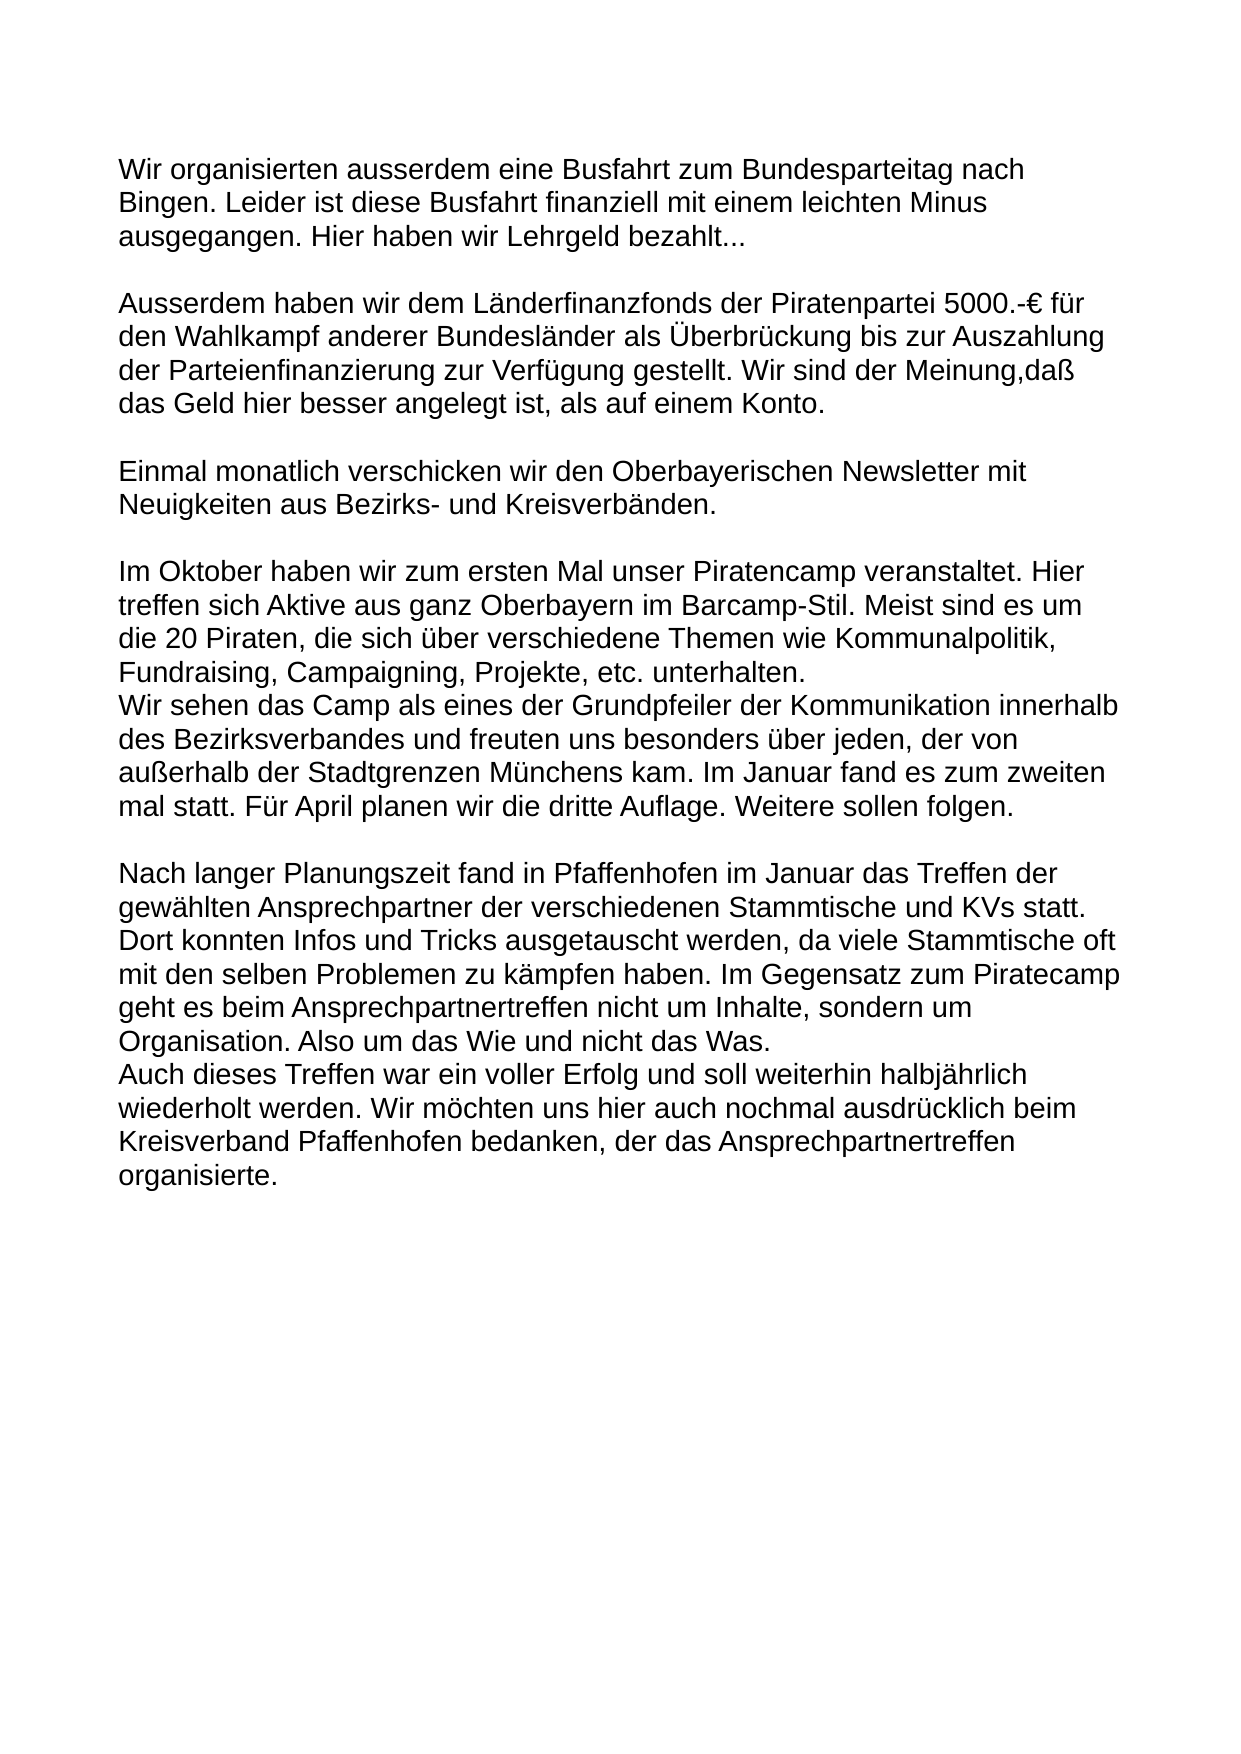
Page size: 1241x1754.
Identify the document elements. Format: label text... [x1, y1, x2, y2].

text Im Oktober haben wir zum ersten Mal unser Piratencamp veranstaltet. Hier treffen sich Aktive aus ganz Oberbayern im Barcamp-Stil. Meist sind es um die 20 Piraten, die sich über verschiedene Themen wie Kommunalpolitik, Fundraising, Campaigning, Projekte, etc. unterhalten. [118, 554, 1122, 688]
text Einmal monatlich verschicken wir den Oberbayerischen Newsletter mit Neuigkeiten aus Bezirks- und Kreisverbänden. [118, 453, 1122, 521]
text Nach langer Planungszeit fand in Pfaffenhofen im Januar das Treffen der gewählten Ansprechpartner der verschiedenen Stammtische und KVs statt. Dort konnten Infos und Tricks ausgetauscht werden, da viele Stammtische oft mit den selben Problemen zu kämpfen haben. Im Gegensatz zum Piratecamp geht es beim Ansprechpartnertreffen nicht um Inhalte, sondern um Organisation. Also um das Wie und nicht das Was. [118, 856, 1122, 1057]
text Ausserdem haben wir dem Länderfinanzfonds der Piratenpartei 5000.-€ für den Wahlkampf anderer Bundesländer als Überbrückung bis zur Auszahlung der Parteienfinanzierung zur Verfügung gestellt. Wir sind der Meinung,daß das Geld hier besser angelegt ist, als auf einem Konto. [118, 286, 1122, 420]
text Wir organisierten ausserdem eine Busfahrt zum Bundesparteitag nach Bingen. Leider ist diese Busfahrt finanziell mit einem leichten Minus ausgegangen. Hier haben wir Lehrgeld bezahlt... [118, 152, 1122, 252]
text Auch dieses Treffen war ein voller Erfolg und soll weiterhin halbjährlich wiederholt werden. Wir möchten uns hier auch nochmal ausdrücklich beim Kreisverband Pfaffenhofen bedanken, der das Ansprechpartnertreffen organisierte. [118, 1057, 1122, 1191]
text Wir sehen das Camp als eines der Grundpfeiler der Kommunikation innerhalb des Bezirksverbandes und freuten uns besonders über jeden, der von außerhalb der Stadtgrenzen Münchens kam. Im Januar fand es zum zweiten mal statt. Für April planen wir die dritte Auflage. Weitere sollen folgen. [118, 688, 1122, 822]
